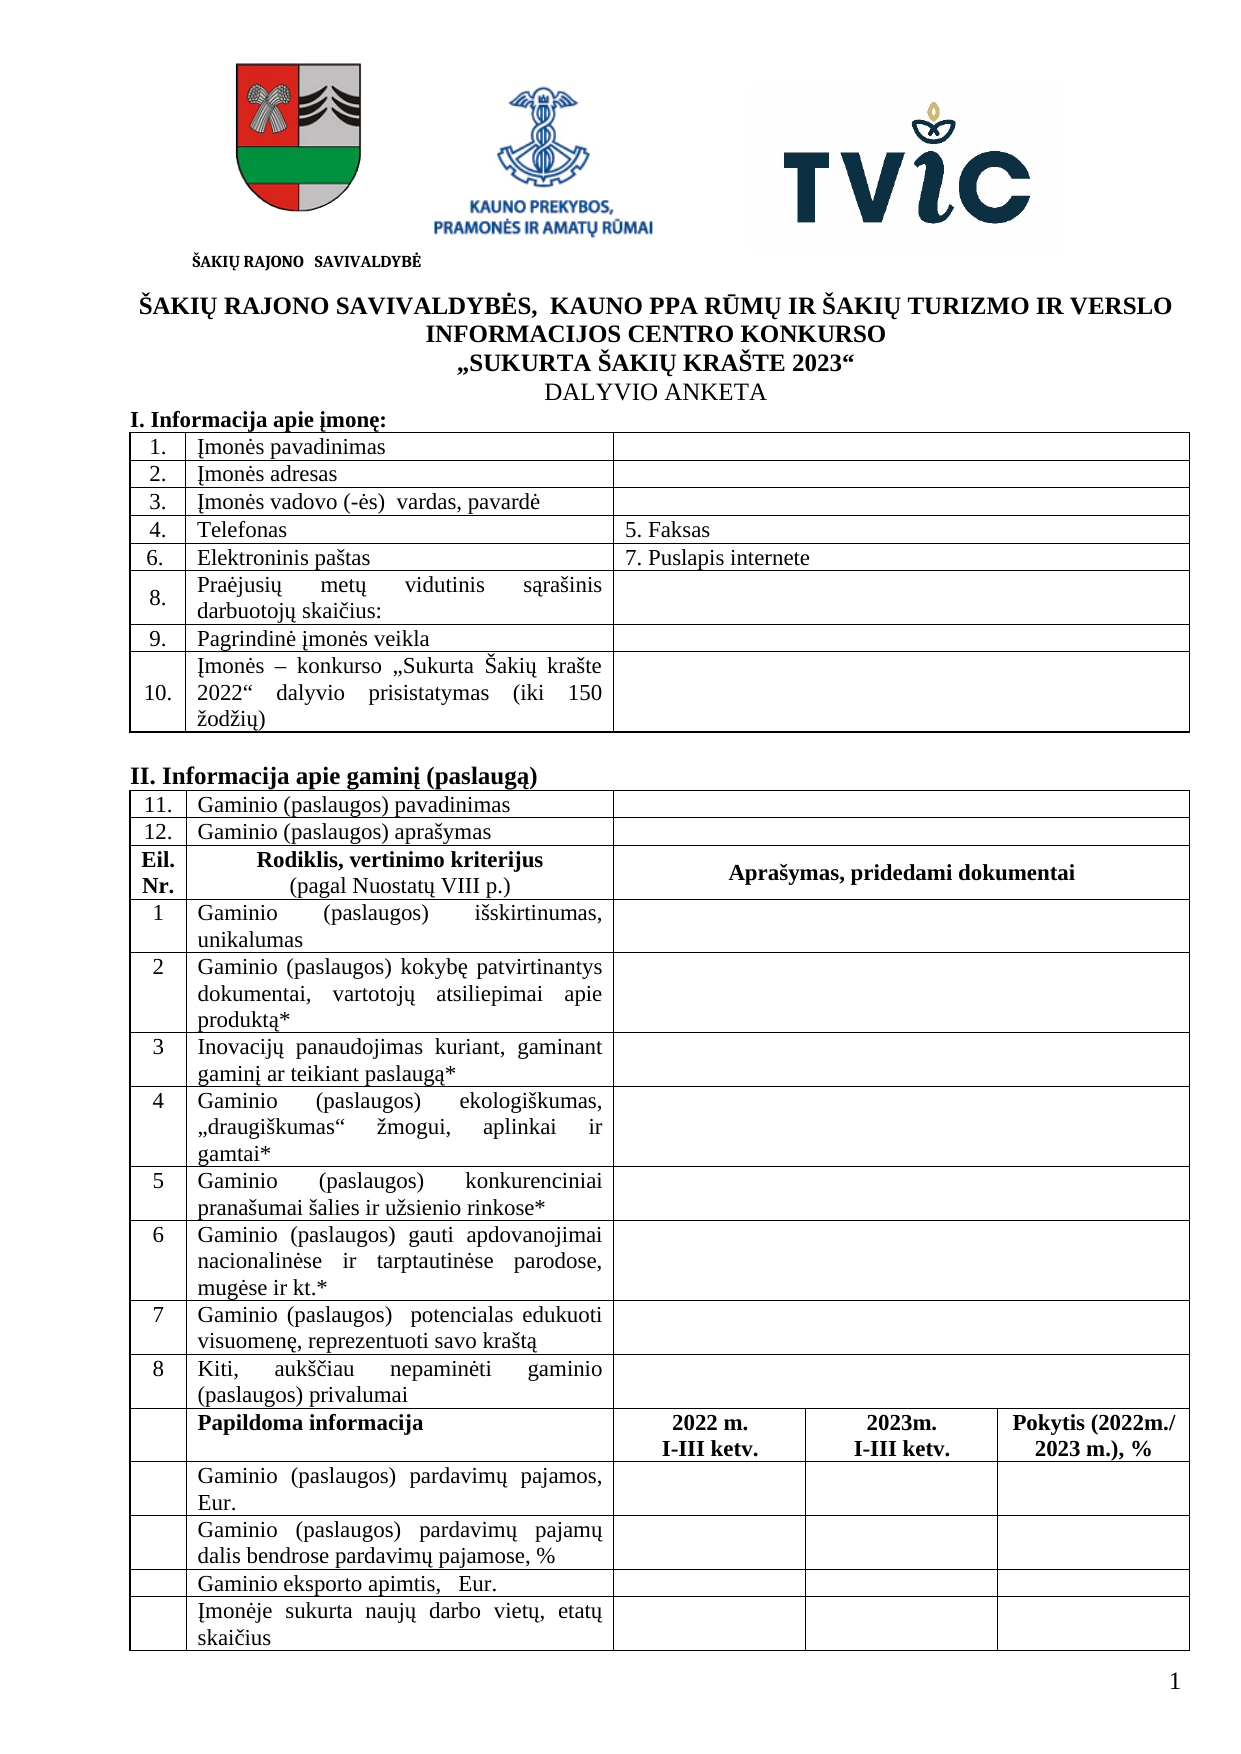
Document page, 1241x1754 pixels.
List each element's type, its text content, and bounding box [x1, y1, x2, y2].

table_cell [614, 1221, 1189, 1300]
table_cell [614, 1462, 805, 1515]
table_cell 3. [131, 488, 185, 515]
table_header [614, 791, 1189, 817]
table_header Įmonės pavadinimas [186, 433, 613, 459]
table_cell Aprašymas, pridedami dokumentai [614, 846, 1189, 898]
table_cell [614, 652, 1189, 731]
table_cell Gaminio (paslaugos) pardavimų pajamų dalis bendrose pardavimų pajamose, % [187, 1516, 613, 1569]
table_cell Pokytis (2022m./ 2023 m.), % [998, 1409, 1189, 1461]
table_cell [131, 1462, 186, 1515]
table_cell Įmonėje sukurta naujų darbo vietų, etatų skaičius [187, 1597, 613, 1650]
table_cell [806, 1462, 997, 1515]
table_cell 2 [131, 953, 186, 1032]
table_cell Praėjusių metų vidutinis sąrašinis darbuotojų skaičius: [186, 571, 613, 624]
table_header [614, 433, 1189, 459]
table_cell 6 [131, 1221, 186, 1300]
table_cell Gaminio eksporto apimtis, Eur. [187, 1570, 613, 1596]
table_cell 2023m. I-III ketv. [806, 1409, 997, 1461]
table_cell 4 [131, 1087, 186, 1166]
table_cell [614, 461, 1189, 487]
table_header 11. [131, 791, 186, 817]
table_cell [614, 1087, 1189, 1166]
table_cell 2. [131, 461, 185, 487]
table_cell Gaminio (paslaugos) gauti apdovanojimai nacionalinėse ir tarptautinėse parodose, mugėse ir kt.* [187, 1221, 613, 1300]
table_cell 7. Puslapis internete [614, 544, 1189, 570]
table_cell [806, 1516, 997, 1569]
text II. Informacija apie gaminį (paslaugą) [130, 761, 1181, 790]
table_cell [614, 1301, 1189, 1354]
table_cell [998, 1516, 1189, 1569]
table_header 1. [131, 433, 185, 459]
table_cell 2022 m. I-III ketv. [614, 1409, 805, 1461]
table_cell [998, 1570, 1189, 1596]
table_cell [614, 571, 1189, 624]
table_cell 12. [131, 818, 186, 845]
table_cell Įmonės adresas [186, 461, 613, 487]
table_cell [614, 1167, 1189, 1220]
table_cell Eil. Nr. [131, 846, 186, 898]
table_cell 6. [131, 544, 185, 570]
table_cell [614, 488, 1189, 515]
table_cell Rodiklis, vertinimo kriterijus (pagal Nuostatų VIII p.) [187, 846, 613, 898]
table_cell Įmonės vadovo (-ės) vardas, pavardė [186, 488, 613, 515]
table_cell Gaminio (paslaugos) pardavimų pajamos, Eur. [187, 1462, 613, 1515]
table_cell [131, 1409, 186, 1461]
table_header Gaminio (paslaugos) pavadinimas [187, 791, 613, 817]
table_cell Įmonės – konkurso „Sukurta Šakių krašte 2022“ dalyvio prisistatymas (iki 150 žodžių) [186, 652, 613, 731]
table_cell [614, 953, 1189, 1032]
table_cell [806, 1570, 997, 1596]
table_cell [614, 900, 1189, 952]
table_cell [131, 1516, 186, 1569]
table_cell Elektroninis paštas [186, 544, 613, 570]
table_cell 1 [131, 900, 186, 952]
table_cell [131, 1570, 186, 1596]
table_cell Gaminio (paslaugos) potencialas edukuoti visuomenę, reprezentuoti savo kraštą [187, 1301, 613, 1354]
table_cell 9. [131, 625, 185, 651]
table_cell 7 [131, 1301, 186, 1354]
table_cell Gaminio (paslaugos) konkurenciniai pranašumai šalies ir užsienio rinkose* [187, 1167, 613, 1220]
table_cell 8. [131, 571, 185, 624]
table_cell 4. [131, 516, 185, 543]
table_cell 10. [131, 652, 185, 731]
table_cell 5. Faksas [614, 516, 1189, 543]
table_cell Inovacijų panaudojimas kuriant, gaminant gaminį ar teikiant paslaugą* [187, 1033, 613, 1086]
table_cell [614, 1570, 805, 1596]
table_cell [614, 1516, 805, 1569]
table_cell Papildoma informacija [187, 1409, 613, 1461]
table_cell 3 [131, 1033, 186, 1086]
table_cell [131, 1597, 186, 1650]
table_cell [614, 1597, 805, 1650]
table_cell [614, 818, 1189, 845]
text „SUKURTA ŠAKIŲ KRAŠTE 2023“ DALYVIO ANKETA [130, 348, 1181, 406]
text ŠAKIŲ RAJONO SAVIVALDYBĖS, KAUNO PPA RŪMŲ IR ŠAKIŲ TURIZMO IR VERSLO INFORMACIJOS CENTRO KONKURSO [130, 291, 1182, 348]
table_cell [614, 625, 1189, 651]
table_cell [614, 1033, 1189, 1086]
table_cell Pagrindinė įmonės veikla [186, 625, 613, 651]
table_cell Gaminio (paslaugos) ekologiškumas, „draugiškumas“ žmogui, aplinkai ir gamtai* [187, 1087, 613, 1166]
table_cell Telefonas [186, 516, 613, 543]
table_cell Gaminio (paslaugos) kokybę patvirtinantys dokumentai, vartotojų atsiliepimai apie produktą* [187, 953, 613, 1032]
table_cell Gaminio (paslaugos) išskirtinumas, unikalumas [187, 900, 613, 952]
table_cell [998, 1597, 1189, 1650]
table_cell Gaminio (paslaugos) aprašymas [187, 818, 613, 845]
table_cell 5 [131, 1167, 186, 1220]
table_cell Kiti, aukščiau nepaminėti gaminio (paslaugos) privalumai [187, 1355, 613, 1407]
text I. Informacija apie įmonę: [130, 406, 1181, 432]
table_cell [614, 1355, 1189, 1407]
table_cell [806, 1597, 997, 1650]
table_cell [998, 1462, 1189, 1515]
table_cell 8 [131, 1355, 186, 1407]
text ŠAKIŲ RAJONO SAVIVALDYBĖ [130, 252, 1240, 272]
